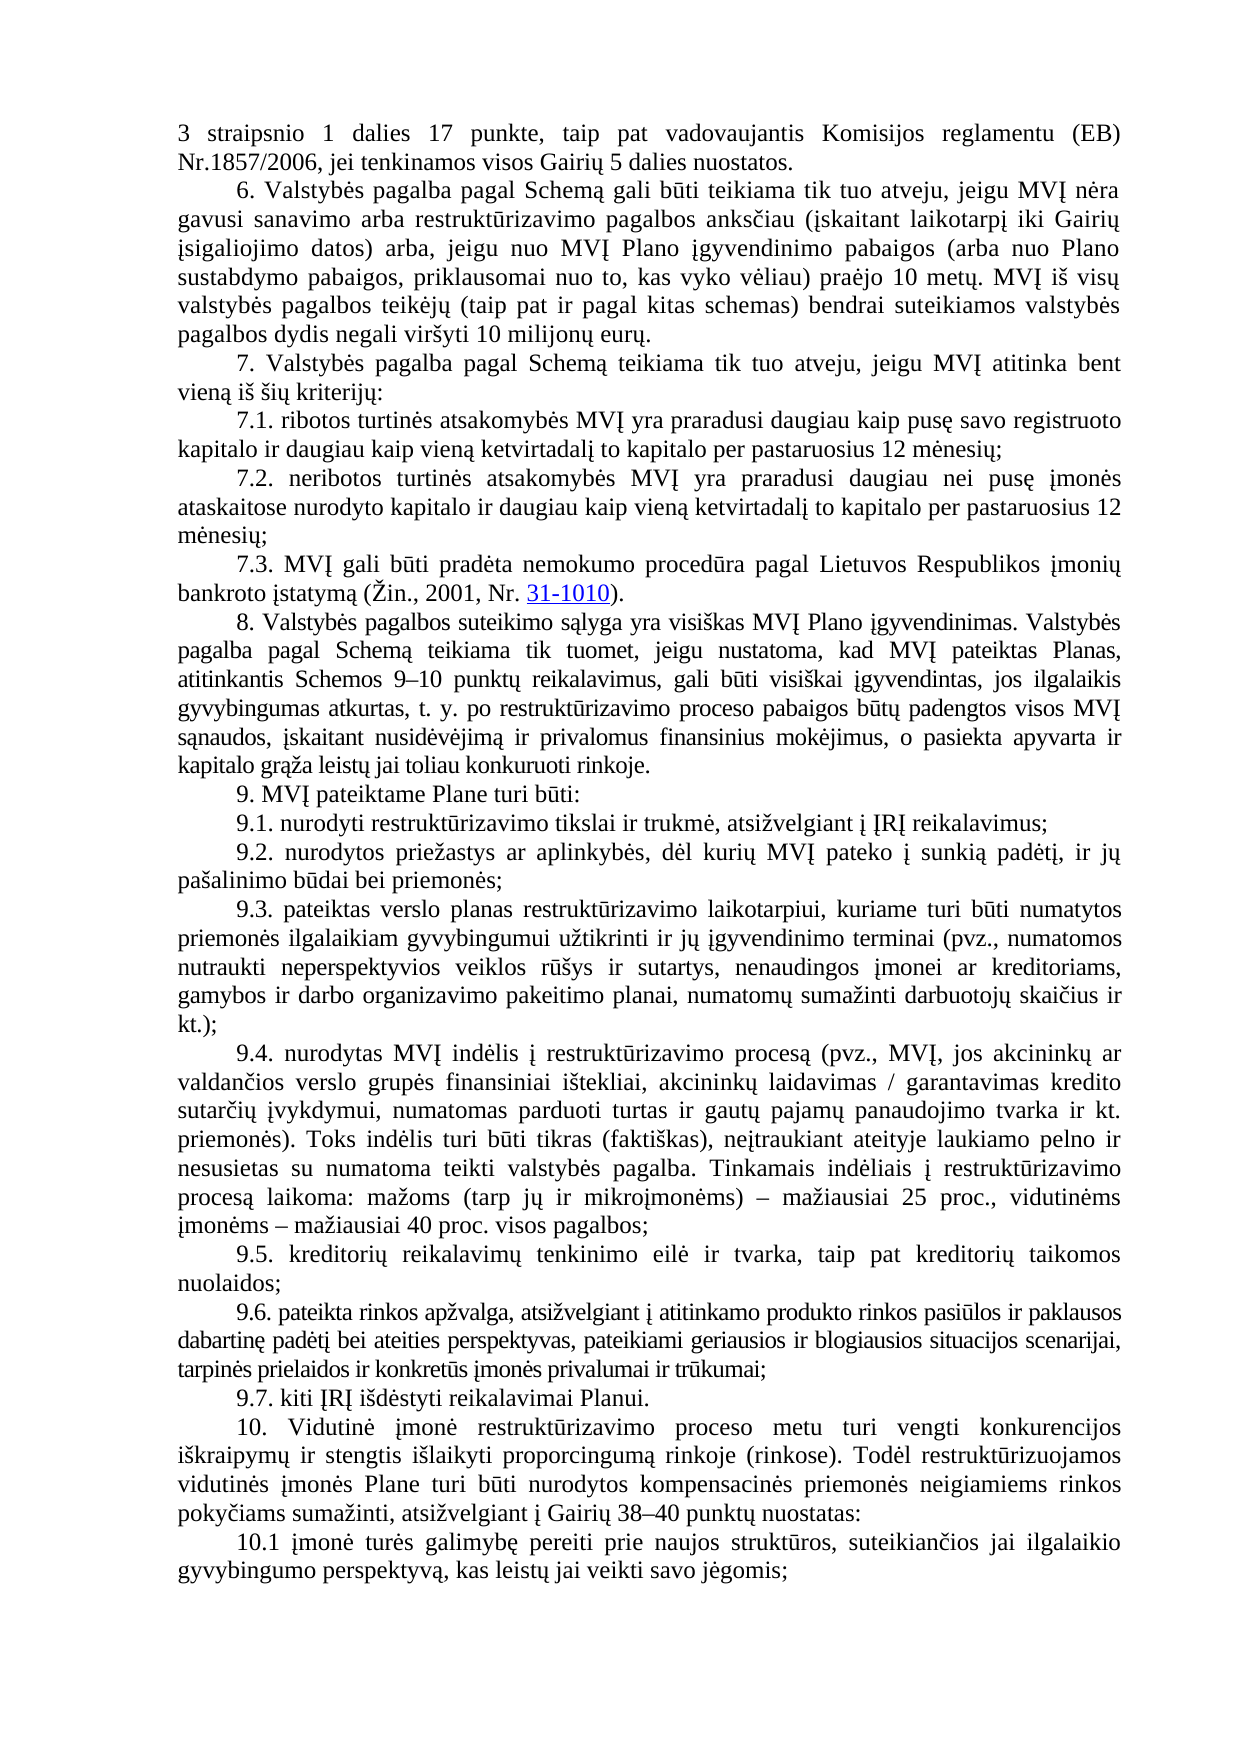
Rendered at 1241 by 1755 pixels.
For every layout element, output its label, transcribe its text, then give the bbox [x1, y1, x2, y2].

text 3 straipsnio 1 dalies 17 punkte, taip pat vadovaujantis Komisijos reglamentu (EB) Nr.1857/2006, jei tenkinamos visos Gairių 5 dalies nuostatos. [177, 118, 1122, 176]
text 9.2. nurodytos priežastys ar aplinkybės, dėl kurių MVĮ pateko į sunkią padėtį, ir jų pašalinimo būdai bei priemonės; [177, 837, 1122, 894]
text 9.6. pateikta rinkos apžvalga, atsižvelgiant į atitinkamo produkto rinkos pasiūlos ir paklausos dabartinę padėtį bei ateities perspektyvas, pateikiami geriausios ir blogiausios situacijos scenarijai, tarpinės prielaidos ir konkretūs įmonės privalumai ir trūkumai; [177, 1297, 1122, 1383]
text 7.2. neribotos turtinės atsakomybės MVĮ yra praradusi daugiau nei pusę įmonės ataskaitose nurodyto kapitalo ir daugiau kaip vieną ketvirtadalį to kapitalo per pastaruosius 12 mėnesių; [177, 463, 1122, 549]
text 9.3. pateiktas verslo planas restruktūrizavimo laikotarpiui, kuriame turi būti numatytos priemonės ilgalaikiam gyvybingumui užtikrinti ir jų įgyvendinimo terminai (pvz., numatomos nutraukti neperspektyvios veiklos rūšys ir sutartys, nenaudingos įmonei ar kreditoriams, gamybos ir darbo organizavimo pakeitimo planai, numatomų sumažinti darbuotojų skaičius ir kt.); [177, 894, 1122, 1038]
text 10.1 įmonė turės galimybę pereiti prie naujos struktūros, suteikiančios jai ilgalaikio gyvybingumo perspektyvą, kas leistų jai veikti savo jėgomis; [177, 1527, 1122, 1584]
text 8. Valstybės pagalbos suteikimo sąlyga yra visiškas MVĮ Plano įgyvendinimas. Valstybės pagalba pagal Schemą teikiama tik tuomet, jeigu nustatoma, kad MVĮ pateiktas Planas, atitinkantis Schemos 9–10 punktų reikalavimus, gali būti visiškai įgyvendintas, jos ilgalaikis gyvybingumas atkurtas, t. y. po restruktūrizavimo proceso pabaigos būtų padengtos visos MVĮ sąnaudos, įskaitant nusidėvėjimą ir privalomus finansinius mokėjimus, o pasiekta apyvarta ir kapitalo grąža leistų jai toliau konkuruoti rinkoje. [177, 607, 1122, 779]
text 7.3. MVĮ gali būti pradėta nemokumo procedūra pagal Lietuvos Respublikos įmonių bankroto įstatymą (Žin., 2001, Nr. 31-1010). [177, 549, 1122, 607]
text 10. Vidutinė įmonė restruktūrizavimo proceso metu turi vengti konkurencijos iškraipymų ir stengtis išlaikyti proporcingumą rinkoje (rinkose). Todėl restruktūrizuojamos vidutinės įmonės Plane turi būti nurodytos kompensacinės priemonės neigiamiems rinkos pokyčiams sumažinti, atsižvelgiant į Gairių 38–40 punktų nuostatas: [177, 1412, 1122, 1527]
text 7. Valstybės pagalba pagal Schemą teikiama tik tuo atveju, jeigu MVĮ atitinka bent vieną iš šių kriterijų: [177, 348, 1122, 406]
text 9.4. nurodytas MVĮ indėlis į restruktūrizavimo procesą (pvz., MVĮ, jos akcininkų ar valdančios verslo grupės finansiniai ištekliai, akcininkų laidavimas / garantavimas kredito sutarčių įvykdymui, numatomas parduoti turtas ir gautų pajamų panaudojimo tvarka ir kt. priemonės). Toks indėlis turi būti tikras (faktiškas), neįtraukiant ateityje laukiamo pelno ir nesusietas su numatoma teikti valstybės pagalba. Tinkamais indėliais į restruktūrizavimo procesą laikoma: mažoms (tarp jų ir mikroįmonėms) – mažiausiai 25 proc., vidutinėms įmonėms – mažiausiai 40 proc. visos pagalbos; [177, 1038, 1122, 1239]
text 6. Valstybės pagalba pagal Schemą gali būti teikiama tik tuo atveju, jeigu MVĮ nėra gavusi sanavimo arba restruktūrizavimo pagalbos anksčiau (įskaitant laikotarpį iki Gairių įsigaliojimo datos) arba, jeigu nuo MVĮ Plano įgyvendinimo pabaigos (arba nuo Plano sustabdymo pabaigos, priklausomai nuo to, kas vyko vėliau) praėjo 10 metų. MVĮ iš visų valstybės pagalbos teikėjų (taip pat ir pagal kitas schemas) bendrai suteikiamos valstybės pagalbos dydis negali viršyti 10 milijonų eurų. [177, 176, 1122, 348]
text 9. MVĮ pateiktame Plane turi būti: [177, 779, 1122, 808]
text 9.5. kreditorių reikalavimų tenkinimo eilė ir tvarka, taip pat kreditorių taikomos nuolaidos; [177, 1239, 1122, 1297]
text 7.1. ribotos turtinės atsakomybės MVĮ yra praradusi daugiau kaip pusę savo registruoto kapitalo ir daugiau kaip vieną ketvirtadalį to kapitalo per pastaruosius 12 mėnesių; [177, 406, 1122, 463]
text 9.1. nurodyti restruktūrizavimo tikslai ir trukmė, atsižvelgiant į ĮRĮ reikalavimus; [177, 808, 1122, 837]
text 9.7. kiti ĮRĮ išdėstyti reikalavimai Planui. [177, 1383, 1122, 1412]
